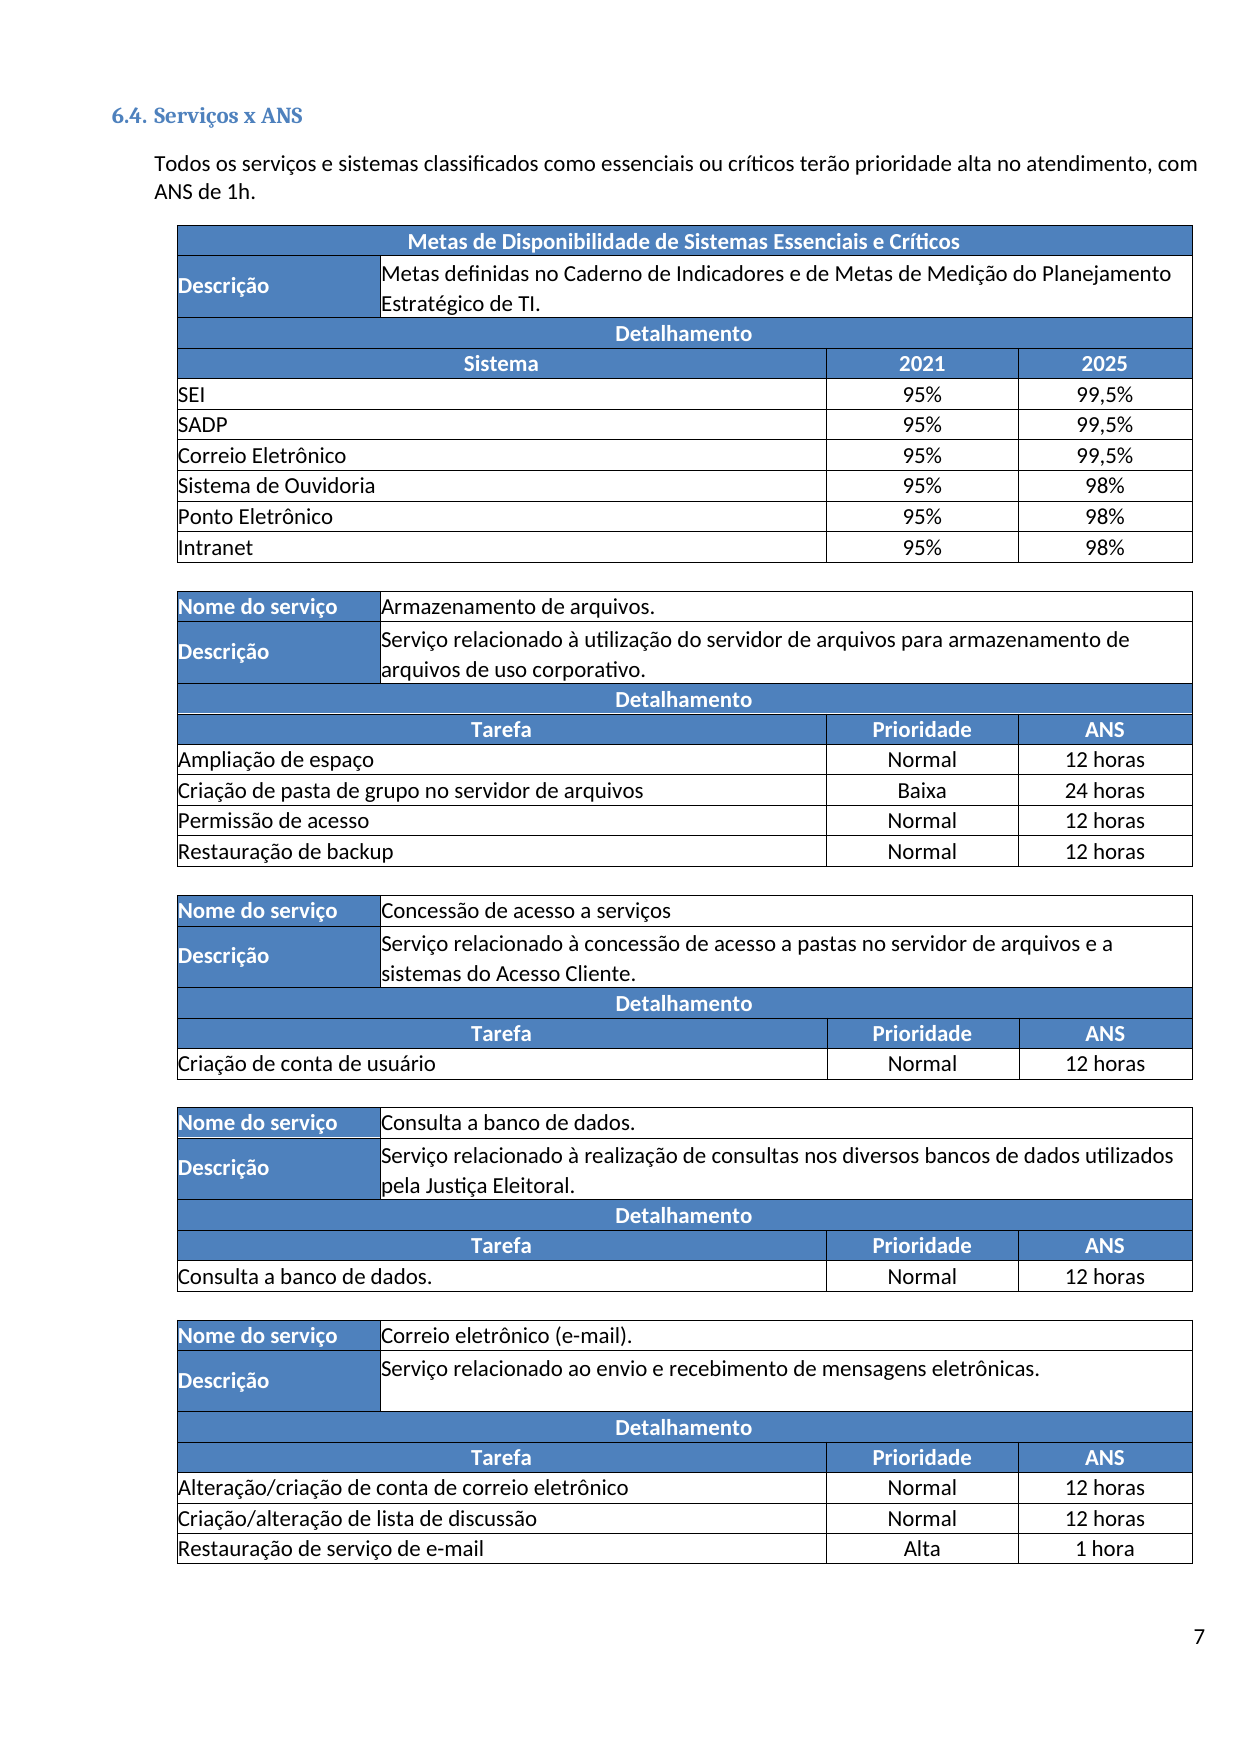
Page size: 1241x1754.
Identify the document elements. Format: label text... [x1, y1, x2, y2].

table_cell Serviço relacionado ao envio e recebimento de mensagens eletrônicas. [381, 1351, 1192, 1411]
table_cell Permissão de acesso [178, 806, 826, 835]
table_cell 95% [827, 502, 1018, 531]
table_cell ANS [1019, 715, 1192, 744]
table_cell Descrição [178, 622, 380, 683]
subtitle Serviços x ANS [112, 103, 1203, 130]
table_cell 95% [827, 410, 1018, 439]
table_cell Serviço relacionado à concessão de acesso a pastas no servidor de arquivos e a sistemas do Acesso Cliente. [381, 927, 1192, 987]
table_cell Baixa [827, 775, 1018, 805]
table_cell ANS [1020, 1019, 1192, 1048]
table_cell 2025 [1019, 349, 1192, 378]
table_header Nome do serviço [178, 1108, 380, 1137]
table_cell Alteração/criação de conta de correio eletrônico [178, 1473, 826, 1502]
table_cell 98% [1019, 471, 1192, 501]
table_cell Prioridade [827, 715, 1018, 744]
table_cell 95% [827, 471, 1018, 501]
table_cell SEI [178, 379, 826, 409]
table_cell Normal [827, 745, 1018, 774]
table_cell Consulta a banco de dados. [178, 1261, 826, 1291]
table_cell Detalhamento [178, 1412, 1192, 1442]
table_cell 12 horas [1020, 1049, 1192, 1079]
table_header Metas de Disponibilidade de Sistemas Essenciais e Críticos [178, 226, 1192, 255]
table_cell 95% [827, 440, 1018, 470]
table_header Concessão de acesso a serviços [381, 896, 1192, 926]
table_cell Normal [827, 806, 1018, 835]
table_header Nome do serviço [178, 592, 380, 621]
table_cell Prioridade [827, 1443, 1018, 1472]
table_cell Tarefa [178, 715, 826, 744]
table_cell Criação de conta de usuário [178, 1049, 827, 1079]
table_cell SADP [178, 410, 826, 439]
table_cell 98% [1019, 502, 1192, 531]
table_cell Restauração de serviço de e-mail [178, 1534, 826, 1563]
table_cell Detalhamento [178, 988, 1192, 1018]
table_cell Normal [827, 1504, 1018, 1533]
table_cell Normal [827, 1473, 1018, 1502]
table_cell 12 horas [1019, 1261, 1192, 1291]
table_cell Intranet [178, 532, 826, 562]
table_cell Normal [828, 1049, 1019, 1079]
table_cell Normal [827, 1261, 1018, 1291]
table_cell Descrição [178, 256, 380, 317]
table_cell Sistema de Ouvidoria [178, 471, 826, 501]
table_cell Serviço relacionado à utilização do servidor de arquivos para armazenamento de arquivos de uso corporativo. [381, 622, 1192, 683]
table_cell Tarefa [178, 1231, 826, 1260]
table_cell Tarefa [178, 1443, 826, 1472]
table_cell Detalhamento [178, 318, 1192, 348]
table_cell 99,5% [1019, 379, 1192, 409]
table_cell Restauração de backup [178, 836, 826, 866]
table_cell ANS [1019, 1443, 1192, 1472]
table_cell 12 horas [1019, 836, 1192, 866]
table_cell Tarefa [178, 1019, 827, 1048]
table_cell 1 hora [1019, 1534, 1192, 1563]
table_cell 12 horas [1019, 806, 1192, 835]
table_cell Serviço relacionado à realização de consultas nos diversos bancos de dados utilizados pela Justiça Eleitoral. [381, 1139, 1192, 1199]
table_header Nome do serviço [178, 1321, 380, 1350]
table_cell 24 horas [1019, 775, 1192, 805]
table_cell Descrição [178, 927, 380, 987]
table_cell 12 horas [1019, 1473, 1192, 1502]
table_cell 95% [827, 379, 1018, 409]
table_cell 12 horas [1019, 1504, 1192, 1533]
table_cell 98% [1019, 532, 1192, 562]
table_cell Ampliação de espaço [178, 745, 826, 774]
table_header Correio eletrônico (e-mail). [381, 1321, 1192, 1350]
table_cell Detalhamento [178, 1200, 1192, 1230]
table_header Consulta a banco de dados. [381, 1108, 1192, 1137]
table_cell Descrição [178, 1139, 380, 1199]
table_cell Alta [827, 1534, 1018, 1563]
table_header Armazenamento de arquivos. [381, 592, 1192, 621]
table_cell Prioridade [828, 1019, 1019, 1048]
table_cell Criação de pasta de grupo no servidor de arquivos [178, 775, 826, 805]
table_cell Criação/alteração de lista de discussão [178, 1504, 826, 1533]
table_cell Normal [827, 836, 1018, 866]
table_header Nome do serviço [178, 896, 380, 926]
table_cell Prioridade [827, 1231, 1018, 1260]
table_cell ANS [1019, 1231, 1192, 1260]
table_cell 12 horas [1019, 745, 1192, 774]
table_cell Ponto Eletrônico [178, 502, 826, 531]
table_cell Descrição [178, 1351, 380, 1411]
text Todos os serviços e sistemas classificados como essenciais ou críticos terão prioridade alta no atendimento, com ANS de 1h. [154, 149, 1203, 205]
table_cell 95% [827, 532, 1018, 562]
table_cell Correio Eletrônico [178, 440, 826, 470]
table_cell Metas definidas no Caderno de Indicadores e de Metas de Medição do Planejamento Estratégico de TI. [381, 256, 1192, 317]
table_cell Detalhamento [178, 684, 1192, 713]
table_cell 99,5% [1019, 410, 1192, 439]
table_cell 99,5% [1019, 440, 1192, 470]
table_cell Sistema [178, 349, 826, 378]
table_cell 2021 [827, 349, 1018, 378]
